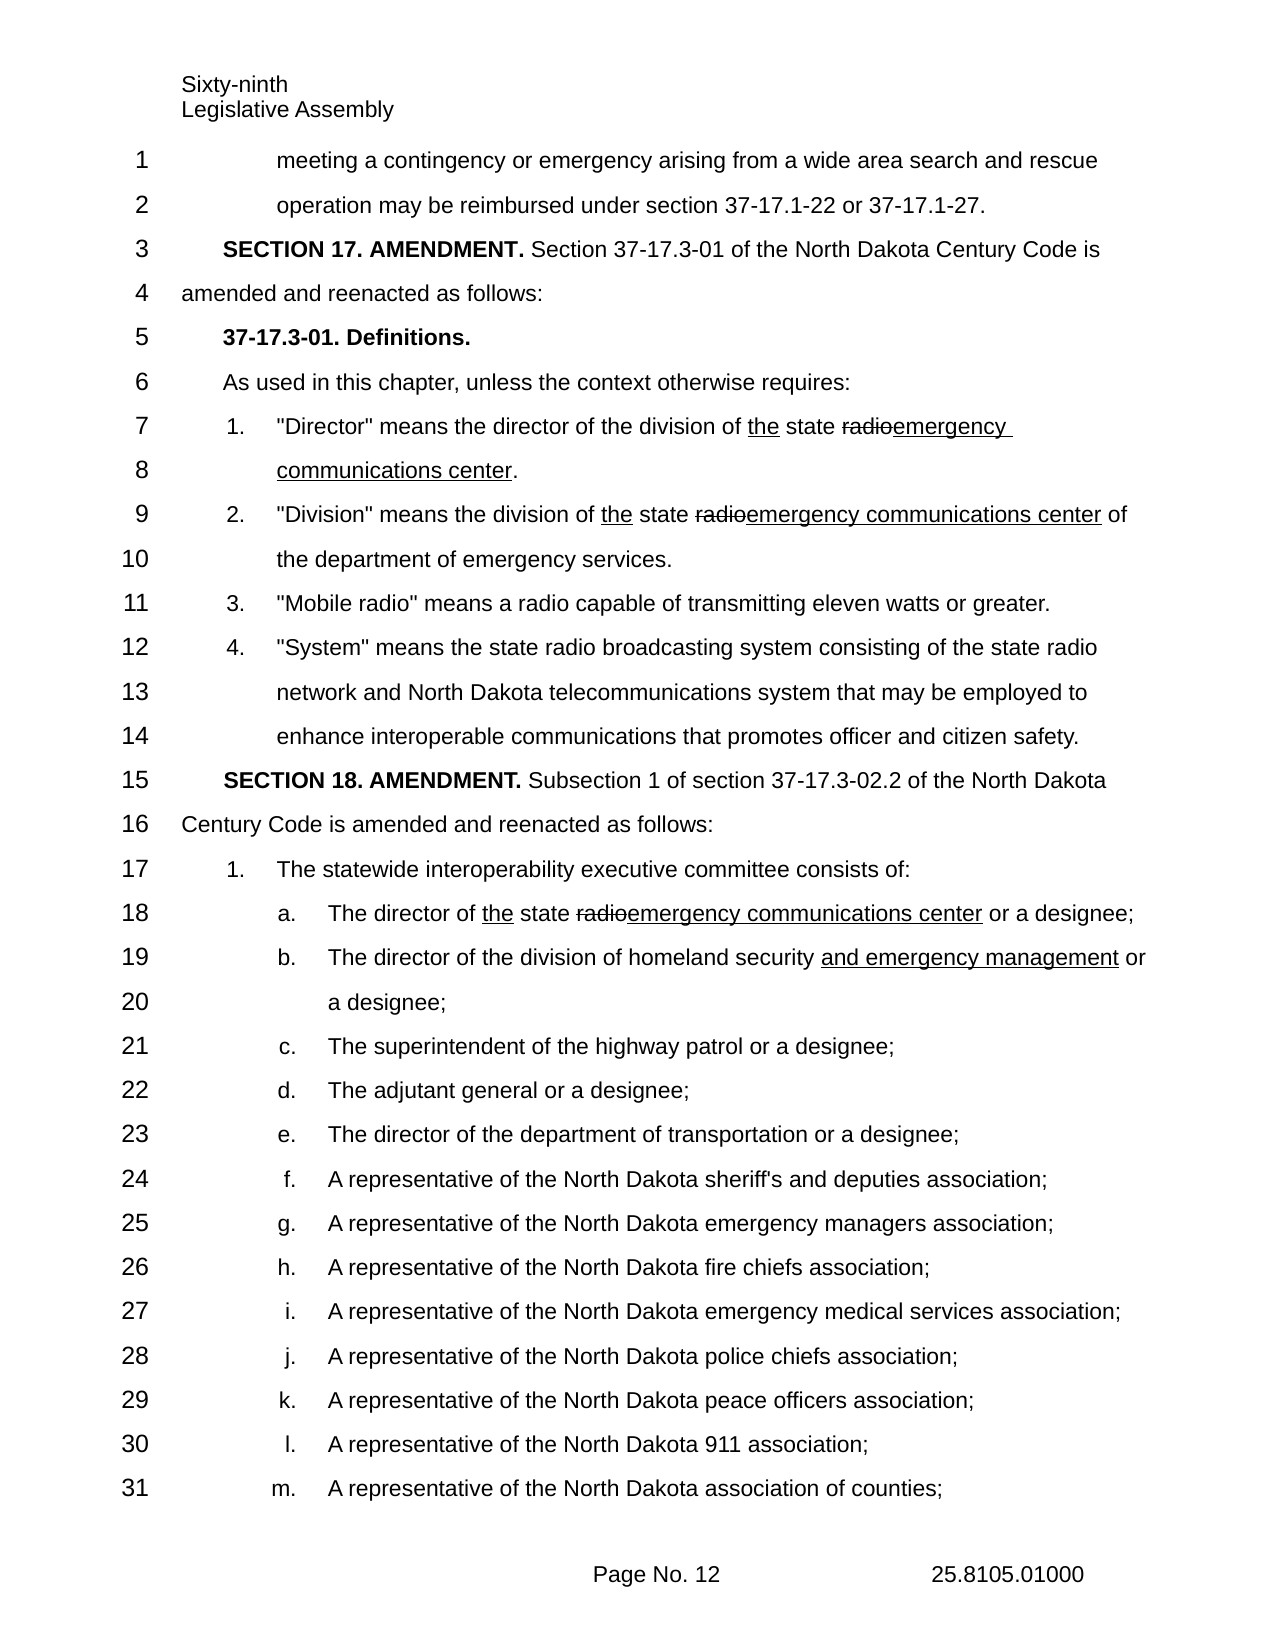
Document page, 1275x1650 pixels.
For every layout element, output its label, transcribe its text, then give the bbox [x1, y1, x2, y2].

text i. A representative of the North Dakota emergency medical services association; [181, 1284, 1154, 1329]
text g. A representative of the North Dakota emergency managers association; [181, 1196, 1154, 1240]
text 4. "System" means the state radio broadcasting system consisting of the state radio network and North Dakota telecommunications system that may be employed to enhance interoperable communications that promotes officer and citizen safety. [181, 620, 1154, 753]
text h. A representative of the North Dakota fire chiefs association; [181, 1240, 1154, 1284]
text b. The director of the division of homeland security and emergency management or a designee; [181, 930, 1154, 1019]
text 2. "Division" means the division of the state radioemergency communications center of the department of emergency services. [181, 487, 1154, 576]
text l. A representative of the North Dakota 911 association; [181, 1417, 1154, 1461]
text f. A representative of the North Dakota sheriff's and deputies association; [181, 1152, 1154, 1196]
text a. The director of the state radioemergency communications center or a designee; [181, 886, 1154, 930]
text m. A representative of the North Dakota association of counties; [181, 1461, 1154, 1506]
text SECTION 17. AMENDMENT. Section 37‑17.3‑01 of the North Dakota Century Code is amended and reenacted as follows: [181, 222, 1154, 310]
text e. The director of the department of transportation or a designee; [181, 1107, 1154, 1152]
text c. The superintendent of the highway patrol or a designee; [181, 1019, 1154, 1063]
text meeting a contingency or emergency arising from a wide area search and rescue operation may be reimbursed under section 37‑17.1‑22 or 37‑17.1‑27. [181, 133, 1154, 222]
text As used in this chapter, unless the context otherwise requires: [181, 355, 1154, 399]
text 1. "Director" means the director of the division of the state radioemergency communications center. [181, 399, 1154, 487]
text k. A representative of the North Dakota peace officers association; [181, 1373, 1154, 1417]
text j. A representative of the North Dakota police chiefs association; [181, 1329, 1154, 1373]
text 1. The statewide interoperability executive committee consists of: [181, 842, 1154, 886]
subtitle 37‑17.3‑01. Definitions. [181, 310, 1154, 355]
text 3. "Mobile radio" means a radio capable of transmitting eleven watts or greater. [181, 576, 1154, 620]
text d. The adjutant general or a designee; [181, 1063, 1154, 1107]
text SECTION 18. AMENDMENT. Subsection 1 of section 37‑17.3‑02.2 of the North Dakota Century Code is amended and reenacted as follows: [181, 753, 1154, 842]
